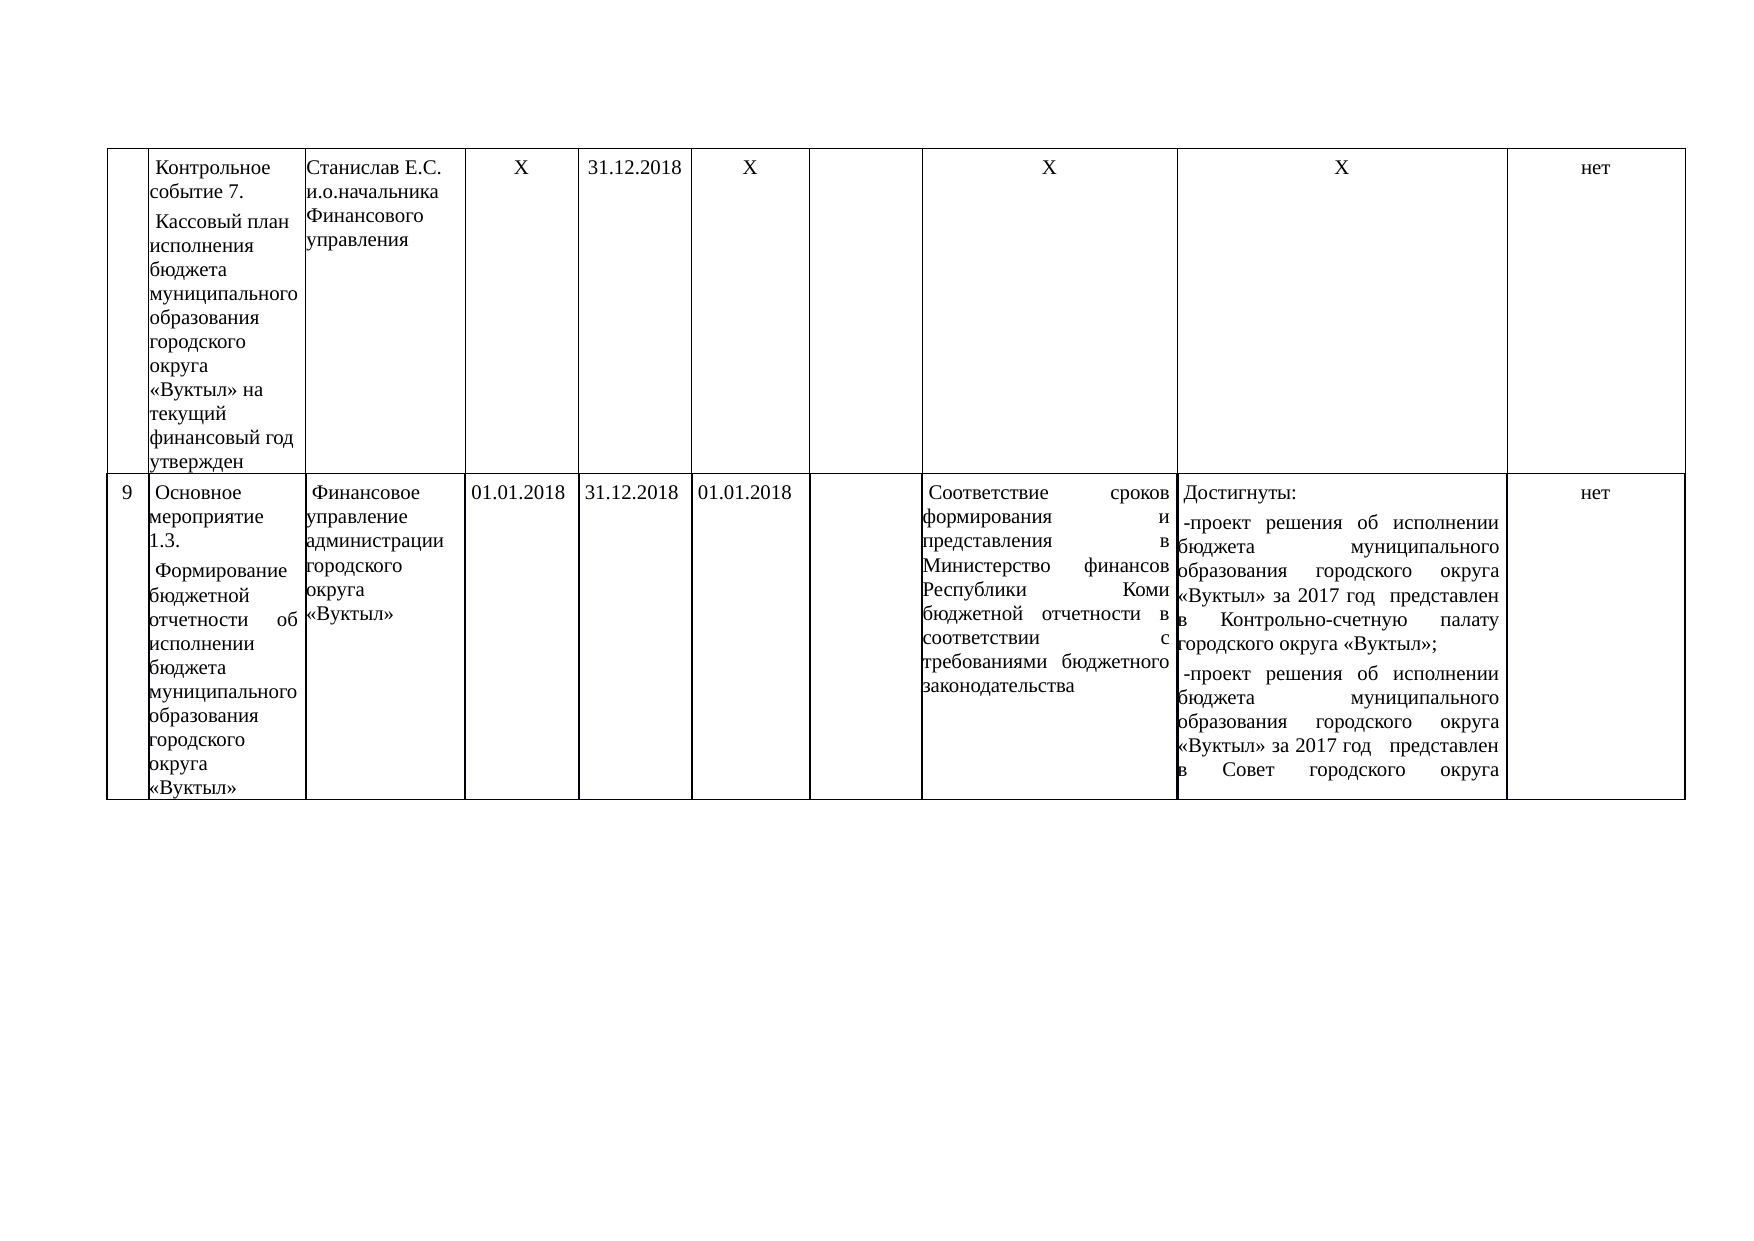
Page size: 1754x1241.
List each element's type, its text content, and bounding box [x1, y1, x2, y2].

table_cell Х [692, 149, 809, 473]
table_cell Достигнуты: -проект решения об исполнении бюджета муниципального образования городского округа «Вуктыл» за 2017 год представлен в Контрольно-счетную палату городского округа «Вуктыл»; -проект решения об исполнении бюджета муниципального образования городского округа «Вуктыл» за 2017 год представлен в Совет городского округа [1179, 474, 1506, 799]
table_cell нет [1508, 149, 1685, 473]
table_cell 01.01.2018 [693, 474, 809, 799]
table_cell нет [1508, 474, 1684, 799]
table_cell [810, 149, 922, 473]
table_cell 31.12.2018 [579, 149, 691, 473]
table_cell Финансовое управление администрации городского округа «Вуктыл» [307, 474, 464, 799]
table_cell 01.01.2018 [466, 474, 578, 799]
table_cell [108, 149, 148, 473]
table_cell 9 [108, 474, 148, 799]
table_cell Соответствие сроков формирования и представления в Министерство финансов Республики Коми бюджетной отчетности в соответствии с требованиями бюджетного законодательства [923, 474, 1176, 799]
table_cell Станислав Е.С. и.о.начальника Финансового управления [306, 149, 465, 473]
table_cell [811, 474, 921, 799]
table_cell 31.12.2018 [580, 474, 691, 799]
table_cell Основное мероприятие 1.3. Формирование бюджетной отчетности об исполнении бюджета муниципального образования городского округа «Вуктыл» [150, 474, 305, 799]
table_cell Х [466, 149, 578, 473]
table_cell Х [1178, 149, 1507, 473]
table_cell Контрольное событие 7. Кассовый план исполнения бюджета муниципального образования городского округа «Вуктыл» на текущий финансовый год утвержден [149, 149, 305, 473]
table_cell Х [923, 149, 1177, 473]
